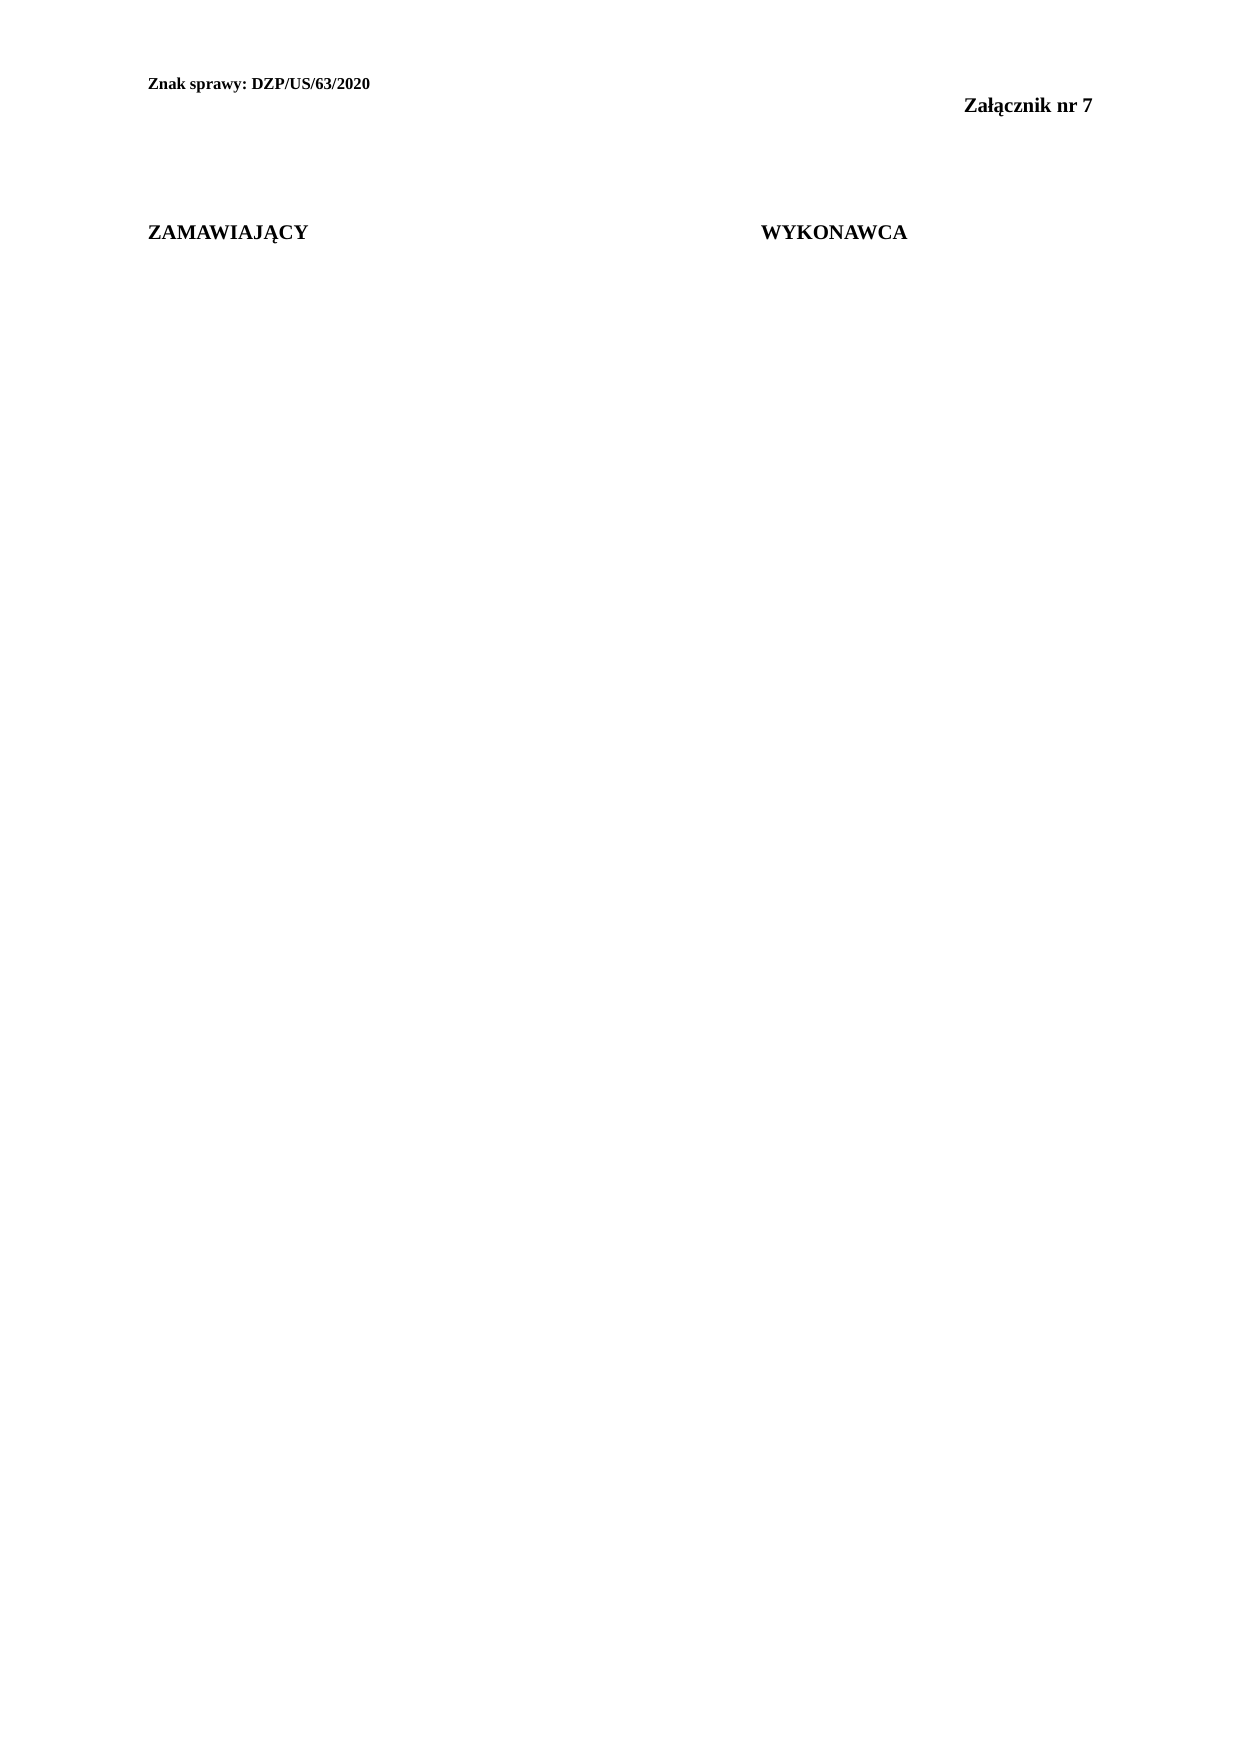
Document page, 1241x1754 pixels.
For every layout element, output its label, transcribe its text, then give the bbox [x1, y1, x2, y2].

text ZAMAWIAJĄCY WYKONAWCA [148, 220, 1093, 244]
